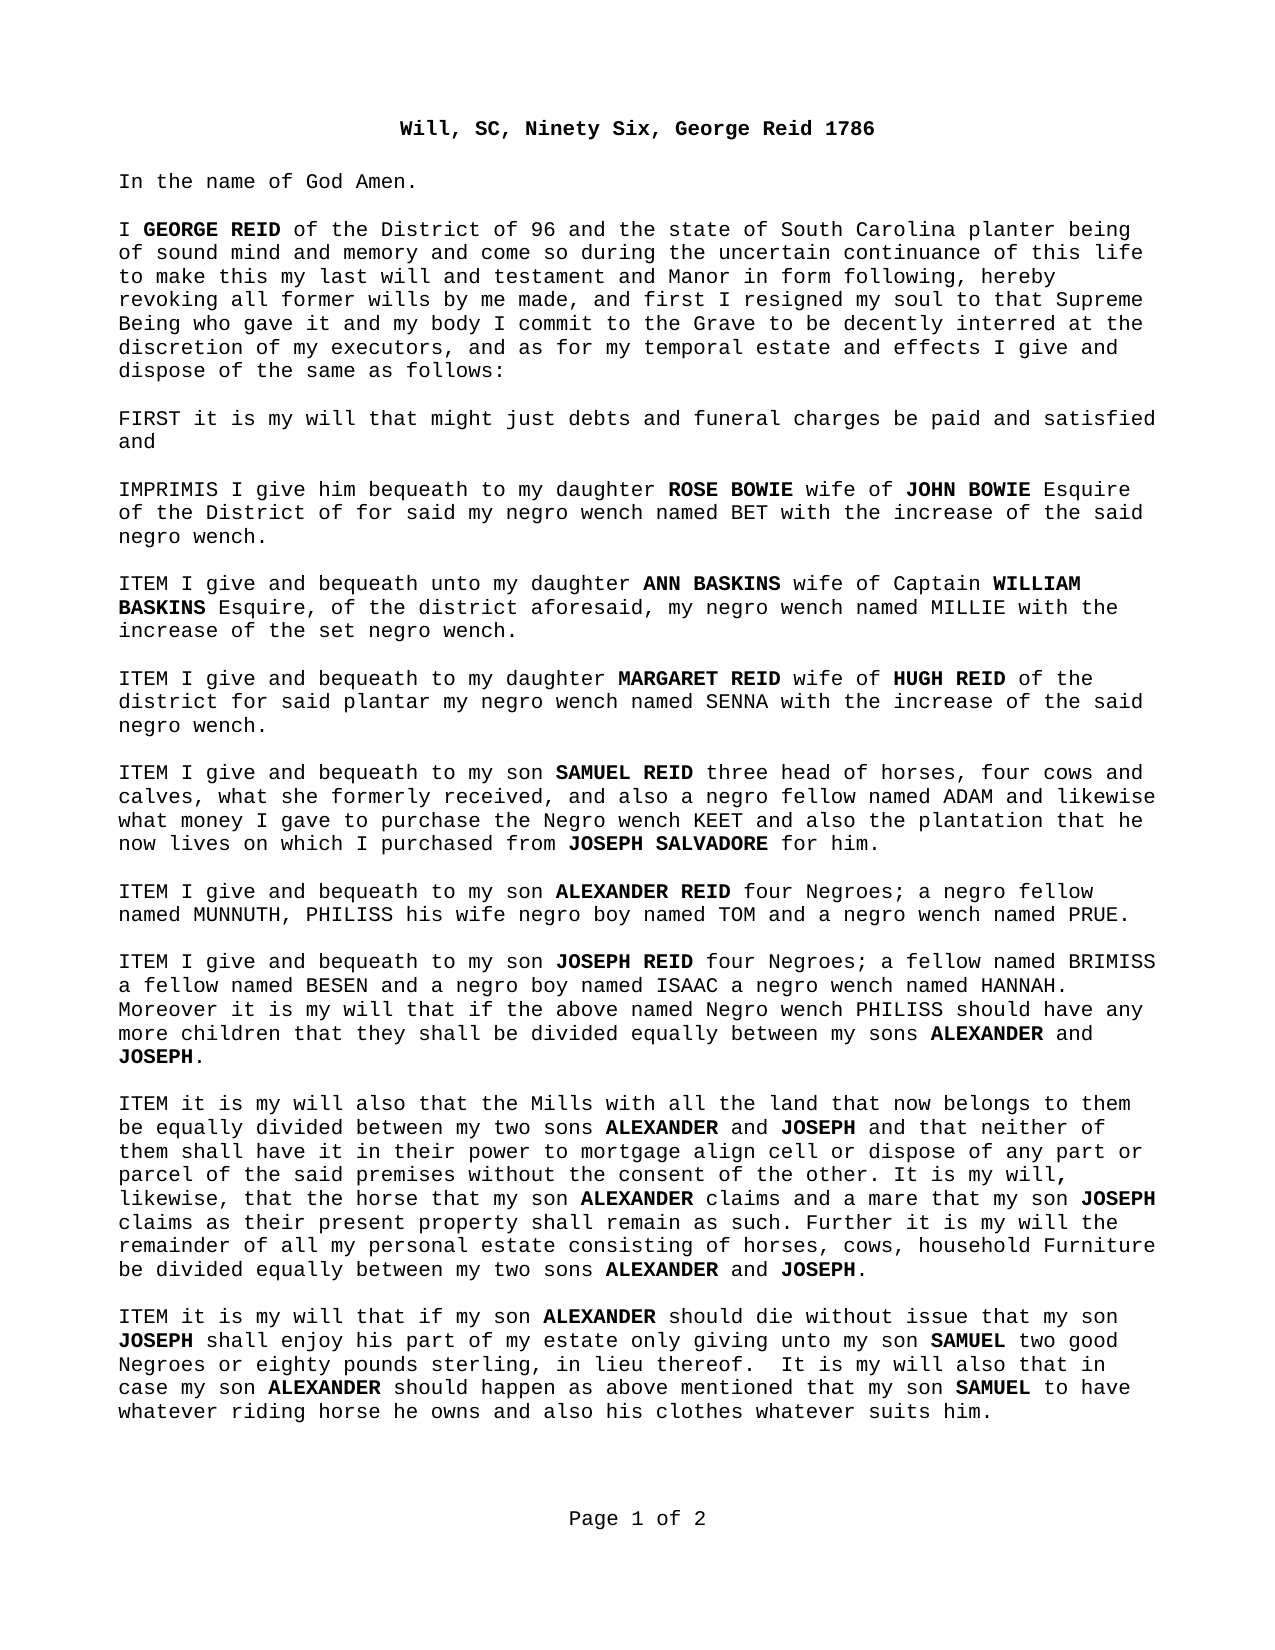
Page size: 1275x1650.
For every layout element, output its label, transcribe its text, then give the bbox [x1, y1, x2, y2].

text item it is my will that if my son Alexander should die without issue that my son Joseph shall enjoy his part of my estate only giving unto my son Samuel two good Negroes or eighty pounds sterling, in lieu thereof. It is my will also that in case my son Alexander should happen as above mentioned that my son Samuel to have whatever riding horse he owns and also his clothes whatever suits him. [118, 1306, 1157, 1424]
text item I give and bequeath to my daughter Margaret Reid wife of Hugh Reid of the district for said plantar my negro wench named Senna with the increase of the said negro wench. [118, 668, 1157, 739]
text In the name of God Amen. [118, 171, 1157, 195]
text item it is my will also that the Mills with all the land that now belongs to them be equally divided between my two sons Alexander and Joseph and that neither of them shall have it in their power to mortgage align cell or dispose of any part or parcel of the said premises without the consent of the other. It is my will, likewise, that the horse that my son Alexander claims and a mare that my son Joseph claims as their present property shall remain as such. Further it is my will the remainder of all my personal estate consisting of horses, cows, household Furniture be divided equally between my two sons Alexander and Joseph. [118, 1093, 1157, 1283]
text item I give and bequeath to my son Samuel Reid three head of horses, four cows and calves, what she formerly received, and also a negro fellow named Adam and likewise what money I gave to purchase the Negro wench Keet and also the plantation that he now lives on which I purchased from Joseph SalvadorE for him. [118, 762, 1157, 857]
text item I give and bequeath to my son Joseph Reid four Negroes; a fellow named brimiss a fellow named besen and a negro boy named Isaac a negro wench named Hannah. Moreover it is my will that if the above named Negro wench PhilisS should have any more children that they shall be divided equally between my sons Alexander and Joseph. [118, 952, 1157, 1070]
text I George ReId of the District of 96 and the state of South Carolina planter being of sound mind and memory and come so during the uncertain continuance of this life to make this my last will and testament and Manor in form following, hereby revoking all former wills by me made, and first I resigned my soul to that Supreme Being who gave it and my body I commit to the Grave to be decently interred at the discretion of my executors, and as for my temporal estate and effects I give and dispose of the same as follows: [118, 218, 1157, 384]
text item I give and bequeath unto my daughter Ann Baskins wife of Captain William Baskins Esquire, of the district aforesaid, my negro wench named Millie with the increase of the set negro wench. [118, 573, 1157, 644]
text IMPRIMIS I give him bequeath to my daughter Rose Bowie wife of John Bowie Esquire of the District of for said my negro wench named bet with the increase of the said negro wench. [118, 479, 1157, 549]
text item I give and bequeath to my son Alexander Reid four Negroes; a negro fellow named munnuth, PhilisS his wife negro boy named TOM and a negro wench named PRUE. [118, 881, 1157, 928]
text first it is my will that might just debts and funeral charges be paid and satisfied and [118, 408, 1157, 455]
